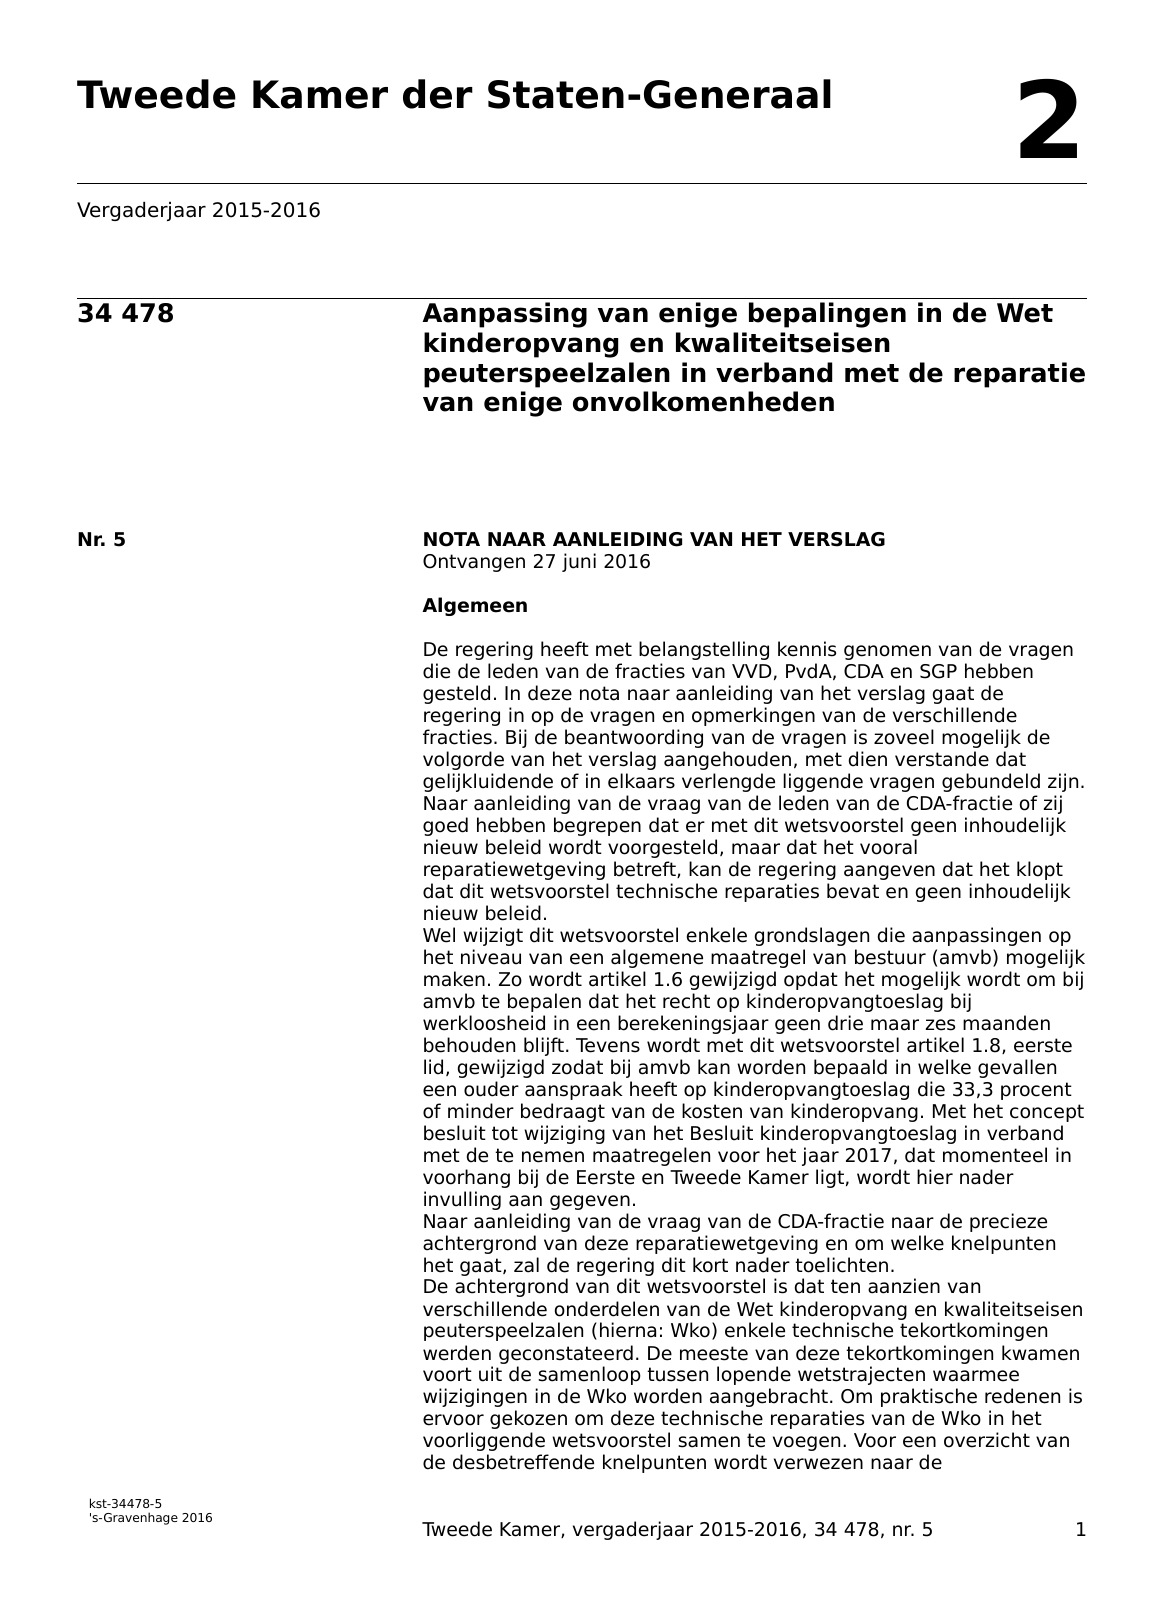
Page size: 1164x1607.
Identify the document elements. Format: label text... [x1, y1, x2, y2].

text kst-34478-5 [88, 1497, 323, 1511]
table_cell Vergaderjaar 2015-2016 [77, 184, 1087, 298]
text De achtergrond van dit wetsvoorstel is dat ten aanzien van verschillende onderdelen van de Wet kinderopvang en kwaliteitseisen peuterspeelzalen (hierna: Wko) enkele technische tekortkomingen werden geconstateerd. De meeste van deze tekortkomingen kwamen voort uit de samenloop tussen lopende wetstrajecten waarmee wijzigingen in de Wko worden aangebracht. Om praktische redenen is ervoor gekozen om deze technische reparaties van de Wko in het voorliggende wetsvoorstel samen te voegen. Voor een overzicht van de desbetreffende knelpunten wordt verwezen naar de [422, 1276, 1087, 1474]
text Naar aanleiding van de vraag van de CDA-fractie naar de precieze achtergrond van deze reparatiewetgeving en om welke knelpunten het gaat, zal de regering dit kort nader toelichten. [422, 1211, 1087, 1276]
text Wel wijzigt dit wetsvoorstel enkele grondslagen die aanpassingen op het niveau van een algemene maatregel van bestuur (amvb) mogelijk maken. Zo wordt artikel 1.6 gewijzigd opdat het mogelijk wordt om bij amvb te bepalen dat het recht op kinderopvangtoeslag bij werkloosheid in een berekeningsjaar geen drie maar zes maanden behouden blijft. Tevens wordt met dit wetsvoorstel artikel 1.8, eerste lid, gewijzigd zodat bij amvb kan worden bepaald in welke gevallen een ouder aanspraak heeft op kinderopvangtoeslag die 33,3 procent of minder bedraagt van de kosten van kinderopvang. Met het concept besluit tot wijziging van het Besluit kinderopvangtoeslag in verband met de te nemen maatregelen voor het jaar 2017, dat momenteel in voorhang bij de Eerste en Tweede Kamer ligt, wordt hier nader invulling aan gegeven. [422, 925, 1087, 1211]
table_header Tweede Kamer der Staten-Generaal [77, 59, 886, 183]
table_header 2 [886, 59, 1087, 183]
subtitle Nr. 5 NOTA NAAR AANLEIDING VAN HET VERSLAG [77, 529, 1087, 551]
text Ontvangen 27 juni 2016 [422, 551, 1087, 573]
text 's-Gravenhage 2016 [88, 1511, 323, 1525]
subtitle 34 478 Aanpassing van enige bepalingen in de Wet kinderopvang en kwaliteitseisen peuterspeelzalen in verband met de reparatie van enige onvolkomenheden [77, 299, 1087, 418]
text De regering heeft met belangstelling kennis genomen van de vragen die de leden van de fracties van VVD, PvdA, CDA en SGP hebben gesteld. In deze nota naar aanleiding van het verslag gaat de regering in op de vragen en opmerkingen van de verschillende fracties. Bij de beantwoording van de vragen is zoveel mogelijk de volgorde van het verslag aangehouden, met dien verstande dat gelijkluidende of in elkaars verlengde liggende vragen gebundeld zijn. [422, 639, 1087, 793]
text Naar aanleiding van de vraag van de leden van de CDA-fractie of zij goed hebben begrepen dat er met dit wetsvoorstel geen inhoudelijk nieuw beleid wordt voorgesteld, maar dat het vooral reparatiewetgeving betreft, kan de regering aangeven dat het klopt dat dit wetsvoorstel technische reparaties bevat en geen inhoudelijk nieuw beleid. [422, 793, 1087, 925]
subtitle Algemeen [422, 595, 1087, 617]
